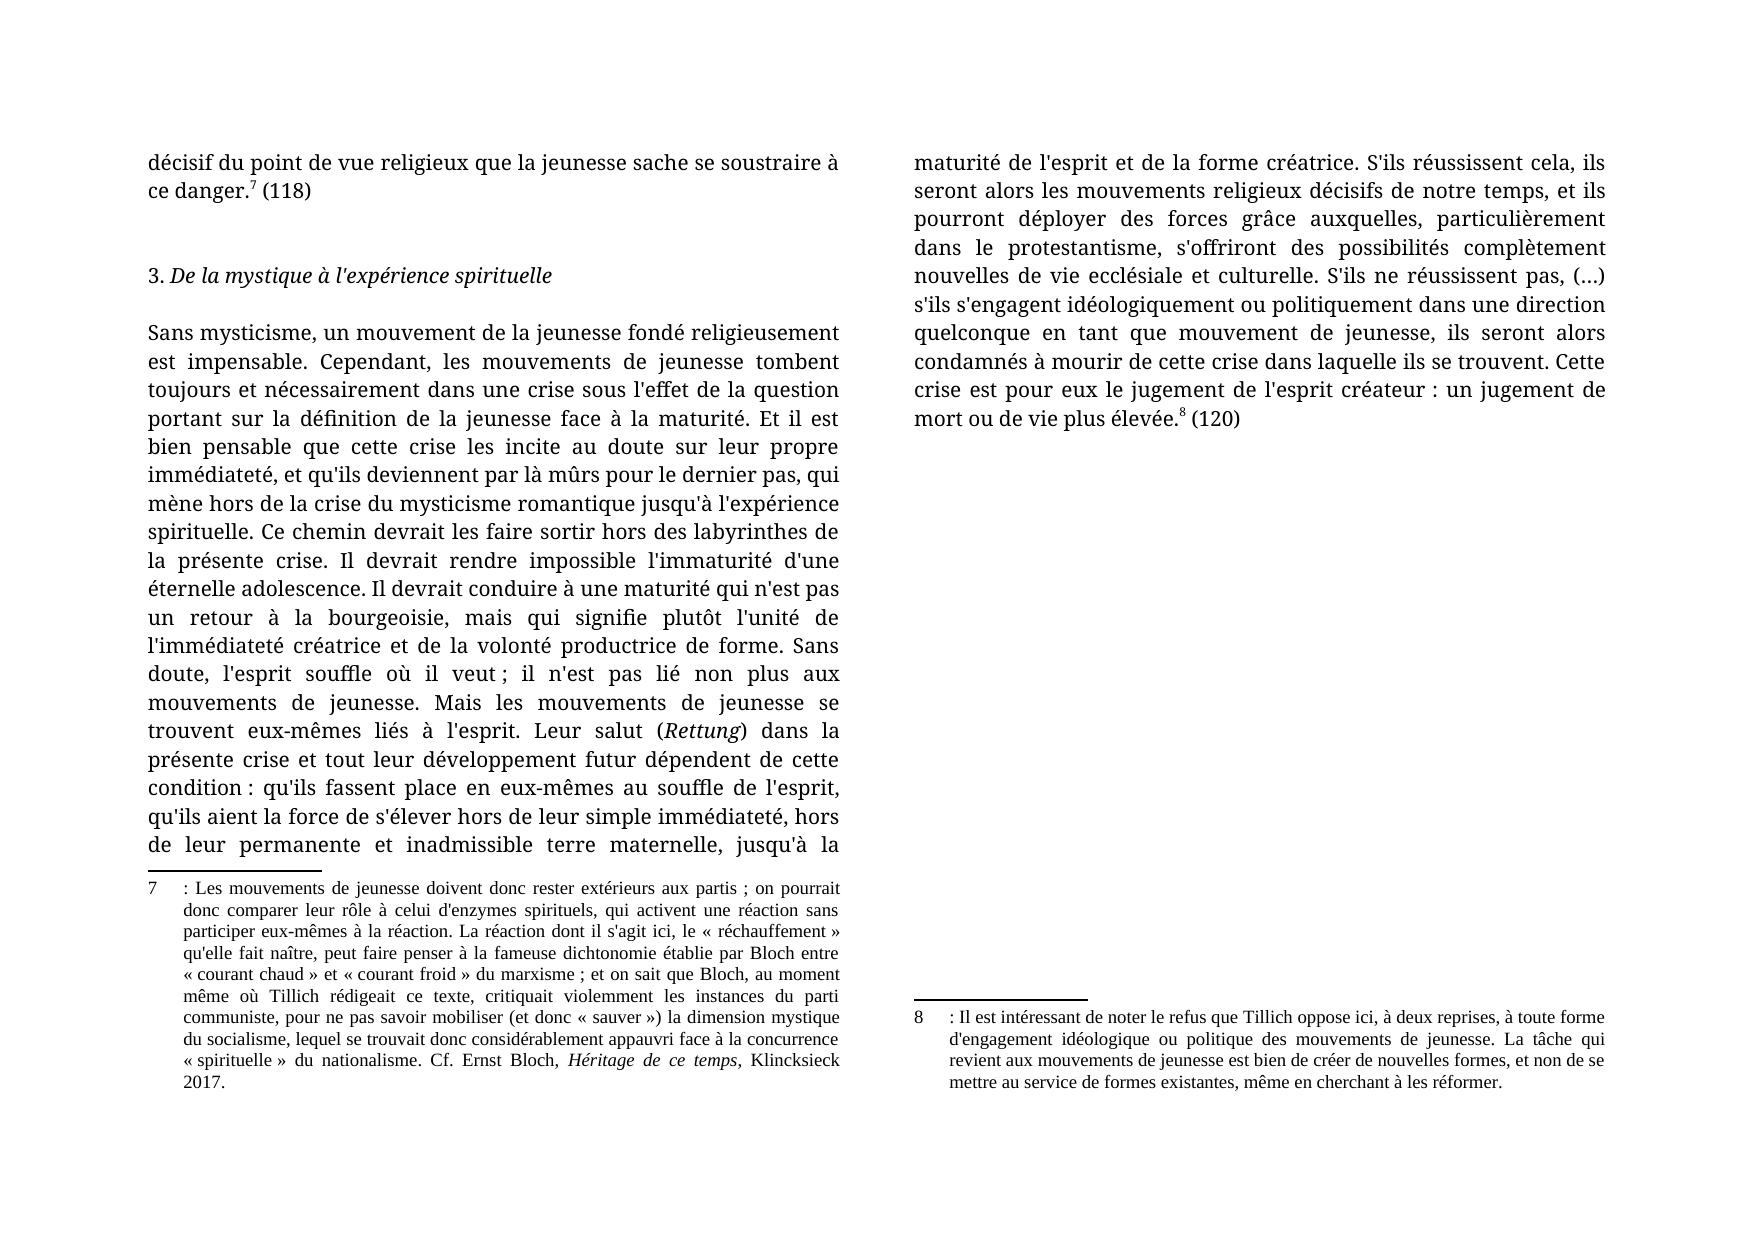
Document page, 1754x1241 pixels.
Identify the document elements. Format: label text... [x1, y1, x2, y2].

text maturité de l'esprit et de la forme créatrice. S'ils réussissent cela, ils seront alors les mouvements religieux décisifs de notre temps, et ils pourront déployer des forces grâce auxquelles, particulièrement dans le protestantisme, s'offriront des possibilités complètement nouvelles de vie ecclésiale et culturelle. S'ils ne réussissent pas, (…) s'ils s'engagent idéologiquement ou politiquement dans une direction quelconque en tant que mouvement de jeunesse, ils seront alors condamnés à mourir de cette crise dans laquelle ils se trouvent. Cette crise est pour eux le jugement de l'esprit créateur : un jugement de mort ou de vie plus élevée. (120) [914, 148, 1606, 432]
text : Les mouvements de jeunesse doivent donc rester extérieurs aux partis ; on pourrait donc comparer leur rôle à celui d'enzymes spirituels, qui activent une réaction sans participer eux-mêmes à la réaction. La réaction dont il s'agit ici, le « réchauffement » qu'elle fait naître, peut faire penser à la fameuse dichtonomie établie par Bloch entre « courant chaud » et « courant froid » du marxisme ; et on sait que Bloch, au moment même où Tillich rédigeait ce texte, critiquait violemment les instances du parti communiste, pour ne pas savoir mobiliser (et donc « sauver ») la dimension mystique du socialisme, lequel se trouvait donc considérablement appauvri face à la concurrence « spirituelle » du nationalisme. Cf. Ernst Bloch, Héritage de ce temps, Klincksieck 2017. [148, 877, 840, 1092]
text Sans mysticisme, un mouvement de la jeunesse fondé religieusement est impensable. Cependant, les mouvements de jeunesse tombent toujours et nécessairement dans une crise sous l'effet de la question portant sur la définition de la jeunesse face à la maturité. Et il est bien pensable que cette crise les incite au doute sur leur propre immédiateté, et qu'ils deviennent par là mûrs pour le dernier pas, qui mène hors de la crise du mysticisme romantique jusqu'à l'expérience spirituelle. Ce chemin devrait les faire sortir hors des labyrinthes de la présente crise. Il devrait rendre impossible l'immaturité d'une éternelle adolescence. Il devrait conduire à une maturité qui n'est pas un retour à la bourgeoisie, mais qui signifie plutôt l'unité de l'immédiateté créatrice et de la volonté productrice de forme. Sans doute, l'esprit souffle où il veut ; il n'est pas lié non plus aux mouvements de jeunesse. Mais les mouvements de jeunesse se trouvent eux-mêmes liés à l'esprit. Leur salut (Rettung) dans la présente crise et tout leur développement futur dépendent de cette condition : qu'ils fassent place en eux-mêmes au souffle de l'esprit, qu'ils aient la force de s'élever hors de leur simple immédiateté, hors de leur permanente et inadmissible terre maternelle, jusqu'à la [148, 318, 840, 859]
text : Il est intéressant de noter le refus que Tillich oppose ici, à deux reprises, à toute forme d'engagement idéologique ou politique des mouvements de jeunesse. La tâche qui revient aux mouvements de jeunesse est bien de créer de nouvelles formes, et non de se mettre au service de formes existantes, même en cherchant à les réformer. [914, 1006, 1606, 1092]
text 3. De la mystique à l'expérience spirituelle [148, 261, 840, 290]
text décisif du point de vue religieux que la jeunesse sache se soustraire à ce danger. (118) [148, 148, 840, 204]
